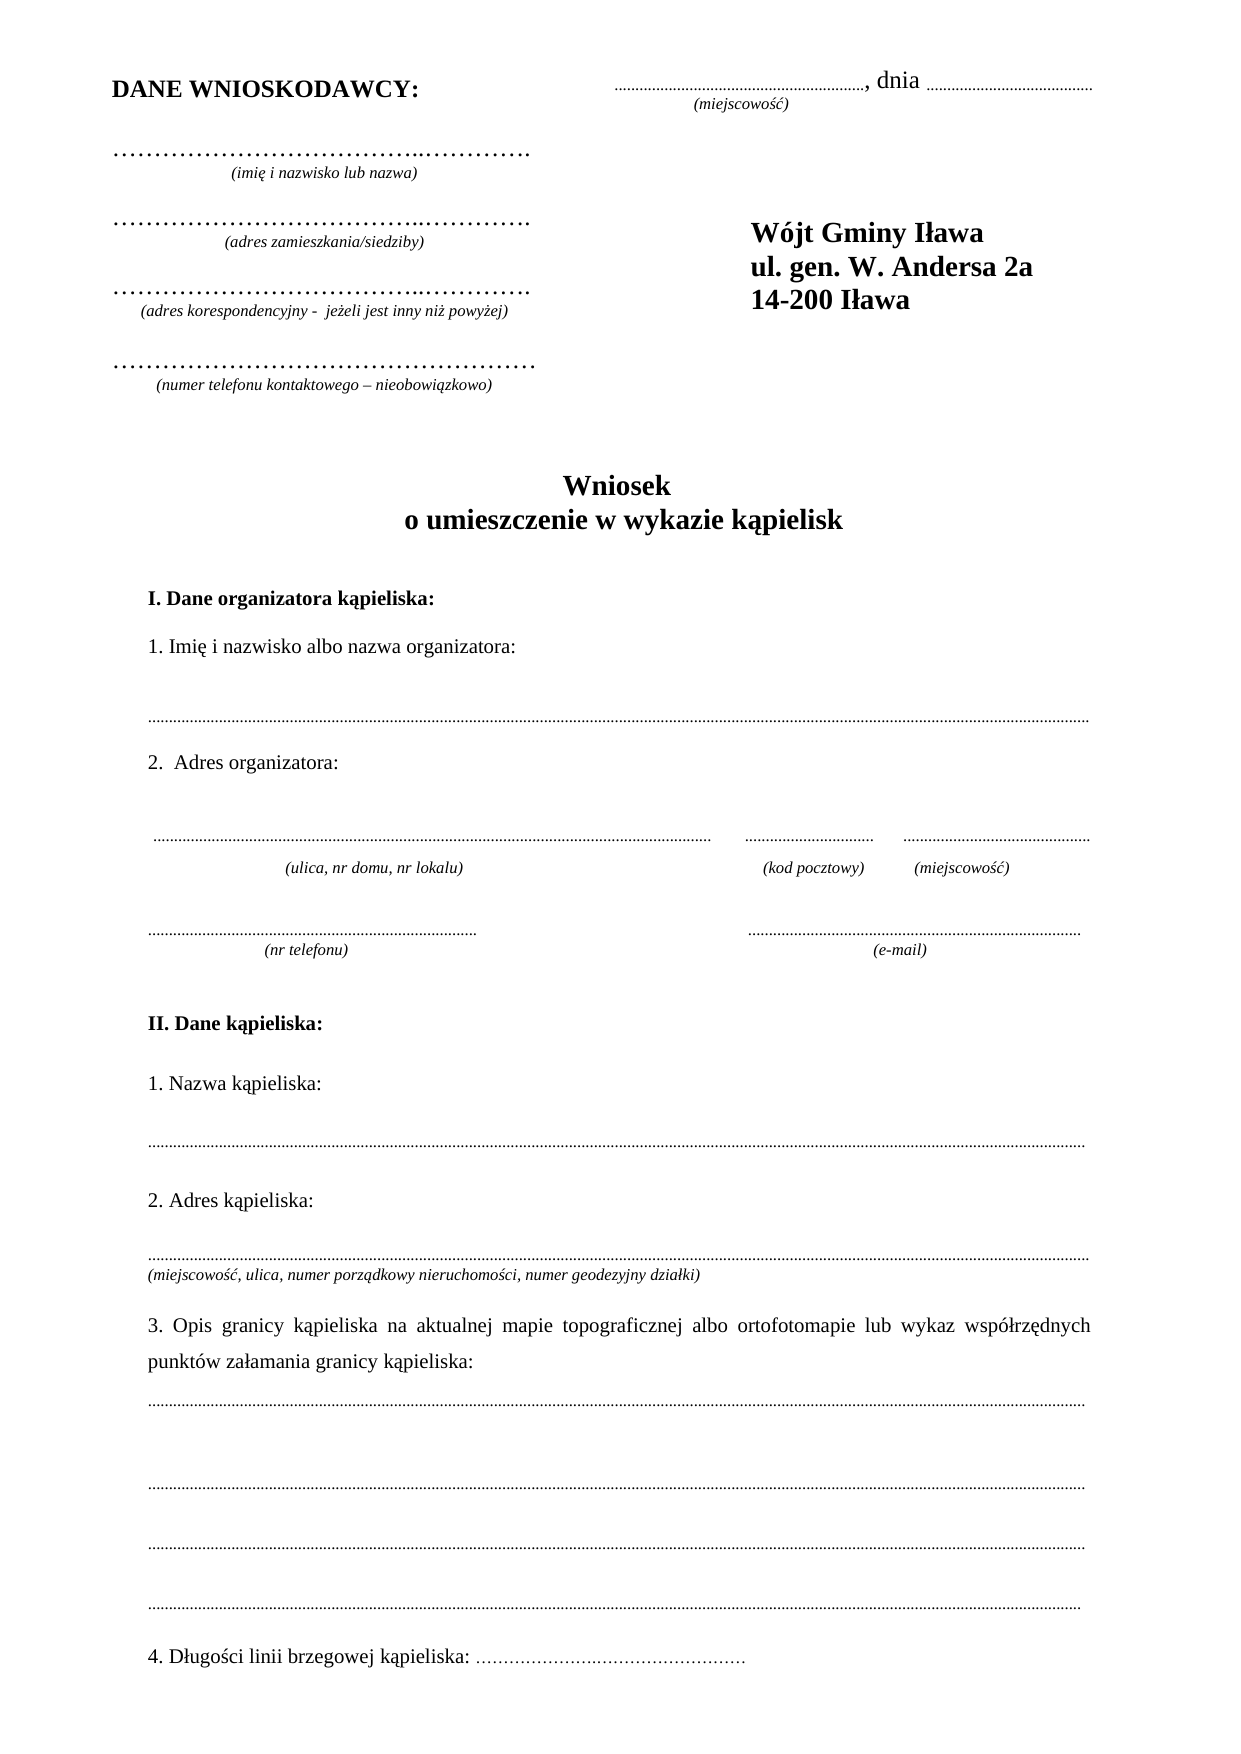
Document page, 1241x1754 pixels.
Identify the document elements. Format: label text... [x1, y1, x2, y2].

text ............................................................................... ................................................................................ [148, 920, 1092, 939]
text .................................................................................................................................................................................................................................. (miejscowość, ulica, numer porządkowy nieruchomości, numer geodezyjny działki) [148, 1245, 1092, 1284]
text ………………………………..…………. [112, 202, 538, 231]
text ................................................................................................................................................................................................................................. [148, 1132, 1092, 1151]
text ............................................................, dnia ........................................ [97, 65, 1092, 468]
text 1. Imię i nazwisko albo nazwa organizatora: [148, 634, 1092, 658]
text 1. Nazwa kąpieliska: [148, 1071, 1092, 1095]
text Wójt Gminy Iława [750, 215, 1038, 249]
text ...................................................................................................................................... ............................... ............................................. [148, 822, 1092, 846]
text ................................................................................................................................................................................................................................. [148, 1474, 1092, 1493]
text Wniosek [148, 468, 1092, 501]
text (nr telefonu) (e-mail) [148, 939, 1092, 958]
text ................................................................................................................................................................................................................................. [148, 1391, 1092, 1410]
text ul. gen. W. Andersa 2a [750, 249, 1038, 282]
text (ulica, nr domu, nr lokalu) (kod pocztowy) (miejscowość) [148, 858, 1092, 877]
text 2. Adres organizatora: [148, 750, 1092, 774]
text 2. Adres kąpieliska: [148, 1187, 1092, 1212]
text 4. Długości linii brzegowej kąpieliska: ………………….……………………… [148, 1644, 1092, 1668]
text 3. Opis granicy kąpieliska na aktualnej mapie topograficznej albo ortofotomapie lub wykaz współrzędnych punktów załamania granicy kąpieliska: [148, 1313, 1092, 1373]
text DANE WNIOSKODAWCY: [112, 74, 538, 103]
text ................................................................................................................................................................................................................................. [148, 1534, 1092, 1553]
text .................................................................................................................................................................................................................................. [148, 707, 1092, 726]
text o umieszczenie w wykazie kąpielisk [148, 502, 1092, 536]
text ………………………………..…………. [112, 133, 538, 162]
text (imię i nazwisko lub nazwa) [112, 163, 538, 182]
text 14-200 Iława [750, 282, 1038, 316]
text ………………………………..…………. [112, 271, 538, 300]
text II. Dane kąpieliska: [148, 1011, 1092, 1034]
text (miejscowość) [553, 94, 1092, 113]
text (numer telefonu kontaktowego – nieobowiązkowo) [112, 375, 538, 394]
text ................................................................................................................................................................................................................................ [148, 1593, 1092, 1613]
text (adres zamieszkania/siedziby) [112, 232, 538, 251]
text I. Dane organizatora kąpieliska: [148, 586, 1092, 610]
text …………………………………………… [112, 345, 538, 374]
text (adres korespondencyjny - jeżeli jest inny niż powyżej) [112, 301, 538, 320]
